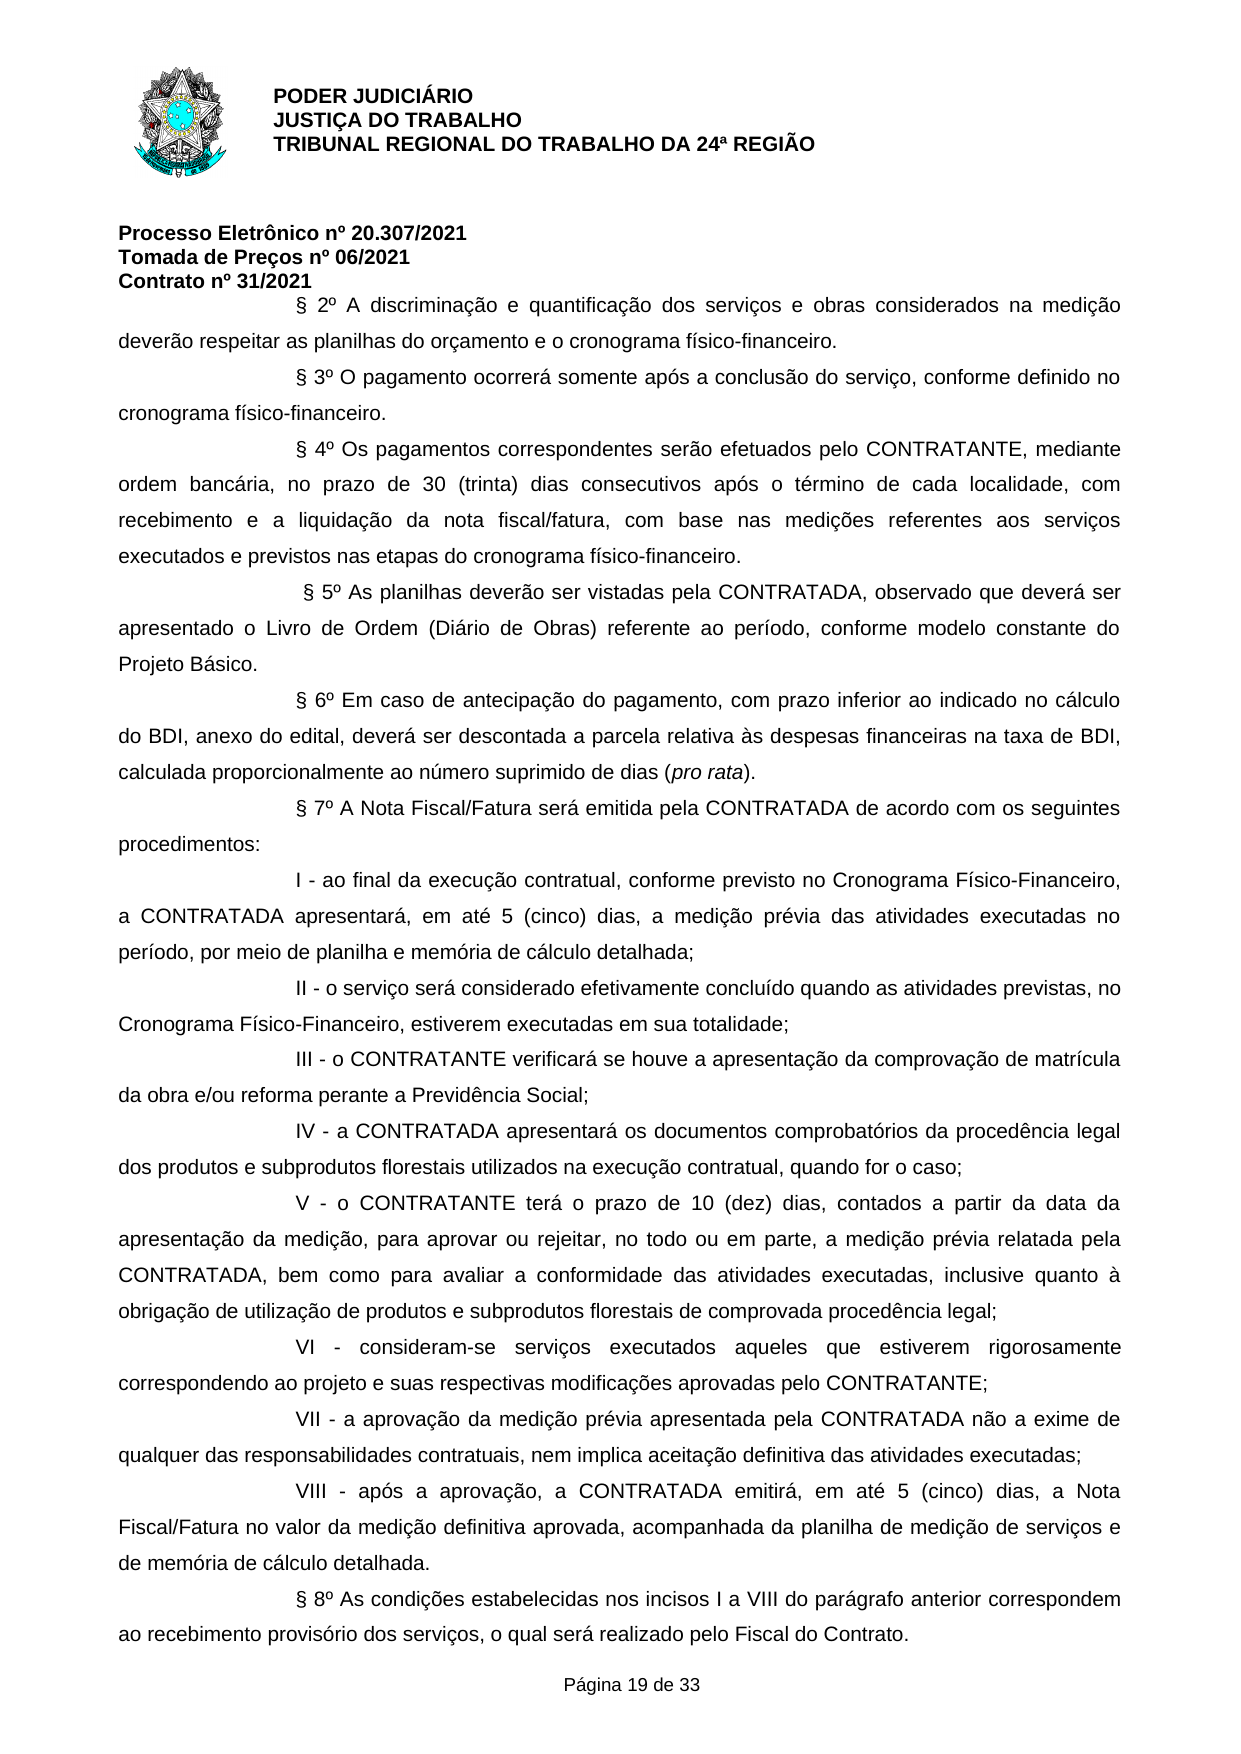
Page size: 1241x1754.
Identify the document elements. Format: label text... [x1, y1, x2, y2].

text I - ao final da execução contratual, conforme previsto no Cronograma Físico-Financeiro, a CONTRATADA apresentará, em até 5 (cinco) dias, a medição prévia das atividades executadas no período, por meio de planilha e memória de cálculo detalhada; [118, 868, 1122, 963]
text VII - a aprovação da medição prévia apresentada pela CONTRATADA não a exime de qualquer das responsabilidades contratuais, nem implica aceitação definitiva das atividades executadas; [118, 1407, 1122, 1467]
text § 5º As planilhas deverão ser vistadas pela CONTRATADA, observado que deverá ser apresentado o Livro de Ordem (Diário de Obras) referente ao período, conforme modelo constante do Projeto Básico. [118, 580, 1122, 676]
text IV - a CONTRATADA apresentará os documentos comprobatórios da procedência legal dos produtos e subprodutos florestais utilizados na execução contratual, quando for o caso; [118, 1119, 1122, 1179]
text § 7º A Nota Fiscal/Fatura será emitida pela CONTRATADA de acordo com os seguintes procedimentos: [118, 796, 1122, 856]
text § 4º Os pagamentos correspondentes serão efetuados pelo CONTRATANTE, mediante ordem bancária, no prazo de 30 (trinta) dias consecutivos após o término de cada localidade, com recebimento e a liquidação da nota fiscal/fatura, com base nas medições referentes aos serviços executados e previstos nas etapas do cronograma físico-financeiro. [118, 436, 1122, 568]
text § 3º O pagamento ocorrerá somente após a conclusão do serviço, conforme definido no cronograma físico-financeiro. [118, 364, 1122, 424]
text II - o serviço será considerado efetivamente concluído quando as atividades previstas, no Cronograma Físico-Financeiro, estiverem executadas em sua totalidade; [118, 975, 1122, 1035]
picture [133, 66, 228, 178]
text III - o CONTRATANTE verificará se houve a apresentação da comprovação de matrícula da obra e/ou reforma perante a Previdência Social; [118, 1047, 1122, 1107]
text § 2º A discriminação e quantificação dos serviços e obras considerados na medição deverão respeitar as planilhas do orçamento e o cronograma físico-financeiro. [118, 293, 1122, 352]
text § 8º As condições estabelecidas nos incisos I a VIII do parágrafo anterior correspondem ao recebimento provisório dos serviços, o qual será realizado pelo Fiscal do Contrato. [118, 1586, 1122, 1646]
text VI - consideram-se serviços executados aqueles que estiverem rigorosamente correspondendo ao projeto e suas respectivas modificações aprovadas pelo CONTRATANTE; [118, 1335, 1122, 1395]
text V - o CONTRATANTE terá o prazo de 10 (dez) dias, contados a partir da data da apresentação da medição, para aprovar ou rejeitar, no todo ou em parte, a medição prévia relatada pela CONTRATADA, bem como para avaliar a conformidade das atividades executadas, inclusive quanto à obrigação de utilização de produtos e subprodutos florestais de comprovada procedência legal; [118, 1191, 1122, 1323]
text VIII - após a aprovação, a CONTRATADA emitirá, em até 5 (cinco) dias, a Nota Fiscal/Fatura no valor da medição definitiva aprovada, acompanhada da planilha de medição de serviços e de memória de cálculo detalhada. [118, 1478, 1122, 1574]
text § 6º Em caso de antecipação do pagamento, com prazo inferior ao indicado no cálculo do BDI, anexo do edital, deverá ser descontada a parcela relativa às despesas financeiras na taxa de BDI, calculada proporcionalmente ao número suprimido de dias (pro rata). [118, 688, 1122, 784]
